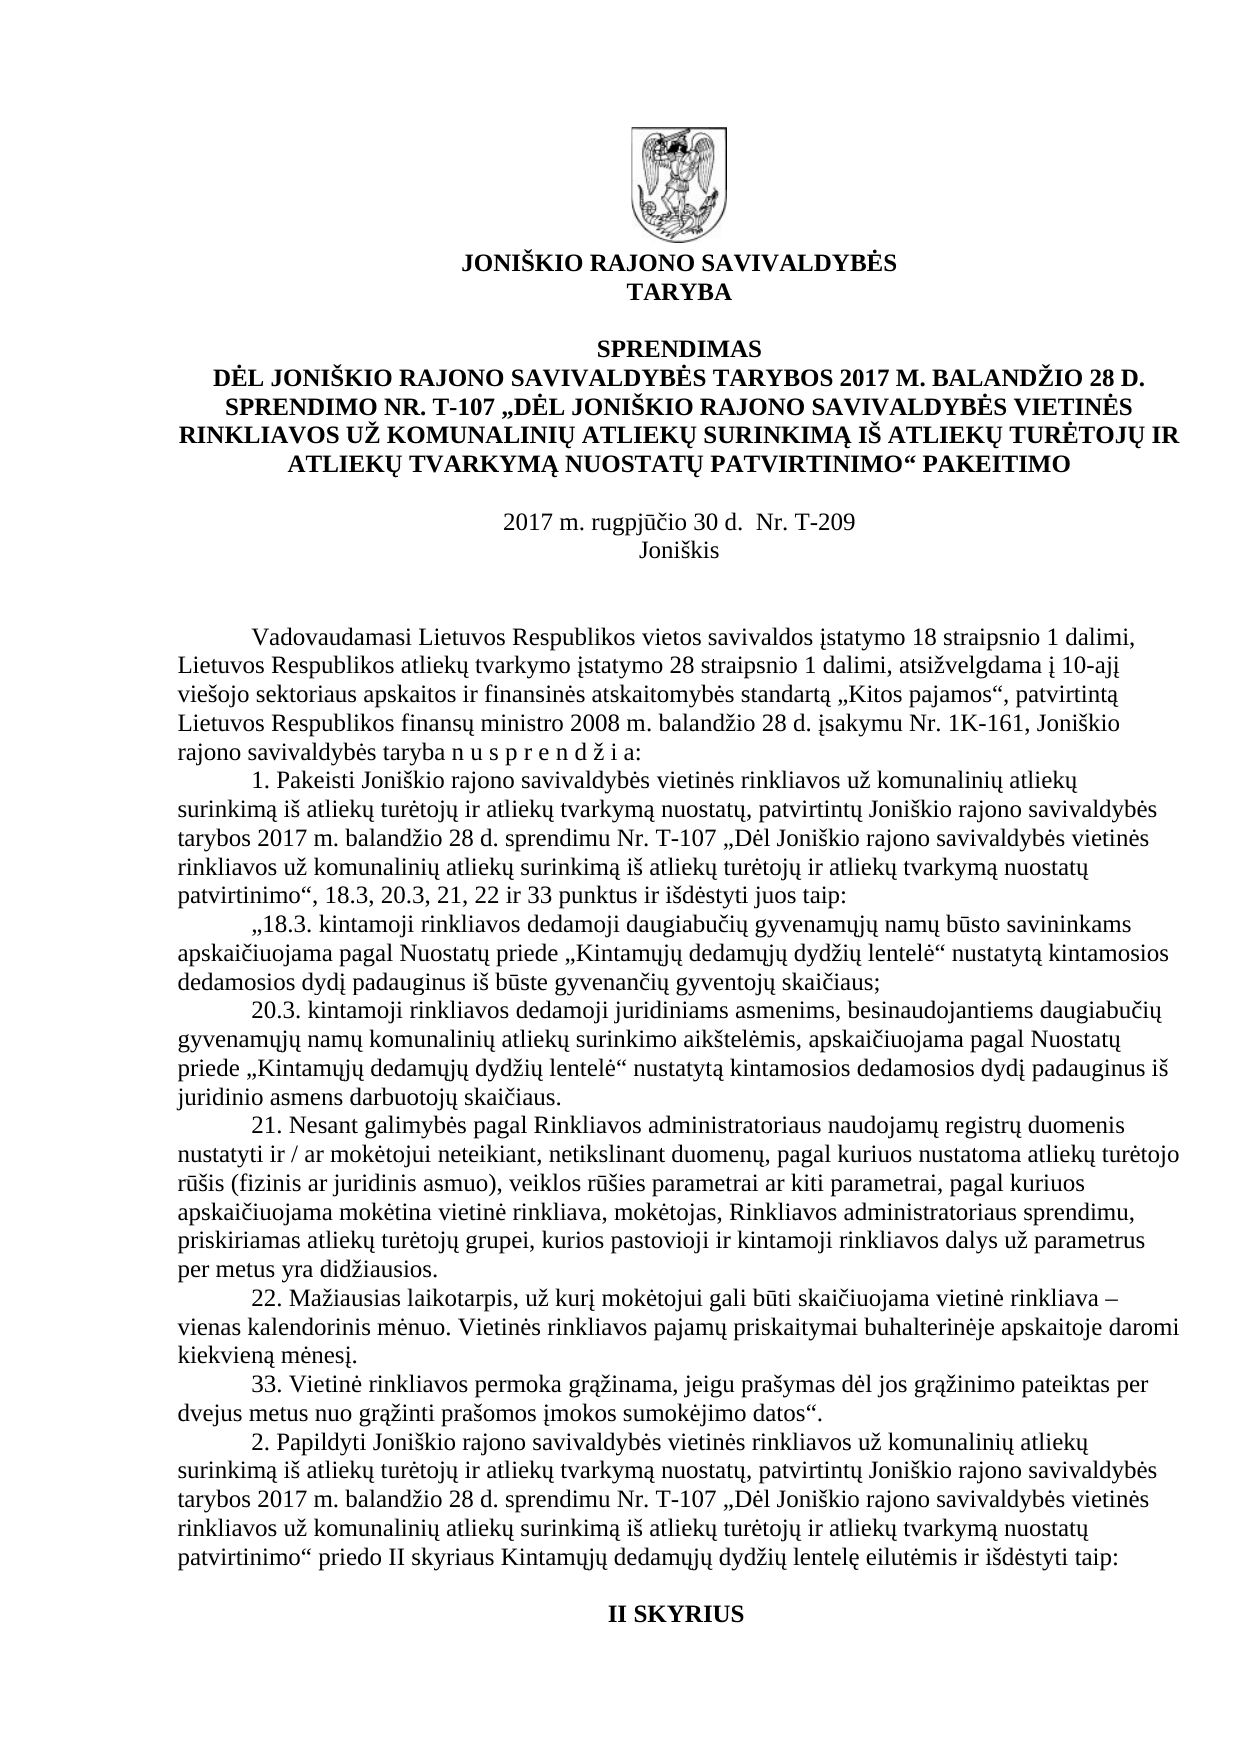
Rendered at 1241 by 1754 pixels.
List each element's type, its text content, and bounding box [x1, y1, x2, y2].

text Joniškis [177, 535, 1181, 564]
text 22. Mažiausias laikotarpis, už kurį mokėtojui gali būti skaičiuojama vietinė rinkliava – vienas kalendorinis mėnuo. Vietinės rinkliavos pajamų priskaitymai buhalterinėje apskaitoje daromi kiekvieną mėnesį. [177, 1283, 1181, 1369]
text „18.3. kintamoji rinkliavos dedamoji daugiabučių gyvenamųjų namų būsto savininkams apskaičiuojama pagal Nuostatų priede „Kintamųjų dedamųjų dydžių lentelė“ nustatytą kintamosios dedamosios dydį padauginus iš būste gyvenančių gyventojų skaičiaus; [177, 909, 1181, 995]
text 21. Nesant galimybės pagal Rinkliavos administratoriaus naudojamų registrų duomenis nustatyti ir / ar mokėtojui neteikiant, netikslinant duomenų, pagal kuriuos nustatoma atliekų turėtojo rūšis (fizinis ar juridinis asmuo), veiklos rūšies parametrai ar kiti parametrai, pagal kuriuos apskaičiuojama mokėtina vietinė rinkliava, mokėtojas, Rinkliavos administratoriaus sprendimu, priskiriamas atliekų turėtojų grupei, kurios pastovioji ir kintamoji rinkliavos dalys už parametrus per metus yra didžiausios. [177, 1110, 1181, 1283]
text SPRENDIMAS [177, 334, 1181, 363]
text Joniškio rajono savivaldybės TARYBA [177, 248, 1181, 305]
text 33. Vietinė rinkliavos permoka grąžinama, jeigu prašymas dėl jos grąžinimo pateiktas per dvejus metus nuo grąžinti prašomos įmokos sumokėjimo datos“. [177, 1369, 1181, 1427]
text II skyrius [177, 1599, 1181, 1628]
text dėl Joniškio rajono savivaldybės tarybos 2017 m. balandžio 28 d. sprendimo Nr. T-107 „Dėl joniškio rajono savivaldybės vietinės rinkliavos už komunalinių atliekų surinkimą iš atliekų turėtojų ir atliekų tvarkymą nuostatų patvirtinimo“ pakeitimo [177, 363, 1181, 478]
text 20.3. kintamoji rinkliavos dedamoji juridiniams asmenims, besinaudojantiems daugiabučių gyvenamųjų namų komunalinių atliekų surinkimo aikštelėmis, apskaičiuojama pagal Nuostatų priede „Kintamųjų dedamųjų dydžių lentelė“ nustatytą kintamosios dedamosios dydį padauginus iš juridinio asmens darbuotojų skaičiaus. [177, 995, 1181, 1110]
text 2017 m. rugpjūčio 30 d. Nr. T-209 [177, 507, 1181, 535]
text Vadovaudamasi Lietuvos Respublikos vietos savivaldos įstatymo 18 straipsnio 1 dalimi, Lietuvos Respublikos atliekų tvarkymo įstatymo 28 straipsnio 1 dalimi, atsižvelgdama į 10-ajį viešojo sektoriaus apskaitos ir finansinės atskaitomybės standartą „Kitos pajamos“, patvirtintą Lietuvos Respublikos finansų ministro 2008 m. balandžio 28 d. įsakymu Nr. 1K-161, Joniškio rajono savivaldybės taryba n u s p r e n d ž i a: [177, 622, 1181, 765]
text 1. Pakeisti Joniškio rajono savivaldybės vietinės rinkliavos už komunalinių atliekų surinkimą iš atliekų turėtojų ir atliekų tvarkymą nuostatų, patvirtintų Joniškio rajono savivaldybės tarybos 2017 m. balandžio 28 d. sprendimu Nr. T-107 „Dėl Joniškio rajono savivaldybės vietinės rinkliavos už komunalinių atliekų surinkimą iš atliekų turėtojų ir atliekų tvarkymą nuostatų patvirtinimo“, 18.3, 20.3, 21, 22 ir 33 punktus ir išdėstyti juos taip: [177, 765, 1181, 909]
text 2. Papildyti Joniškio rajono savivaldybės vietinės rinkliavos už komunalinių atliekų surinkimą iš atliekų turėtojų ir atliekų tvarkymą nuostatų, patvirtintų Joniškio rajono savivaldybės tarybos 2017 m. balandžio 28 d. sprendimu Nr. T-107 „Dėl Joniškio rajono savivaldybės vietinės rinkliavos už komunalinių atliekų surinkimą iš atliekų turėtojų ir atliekų tvarkymą nuostatų patvirtinimo“ priedo II skyriaus Kintamųjų dedamųjų dydžių lentelę eilutėmis ir išdėstyti taip: [177, 1427, 1181, 1570]
